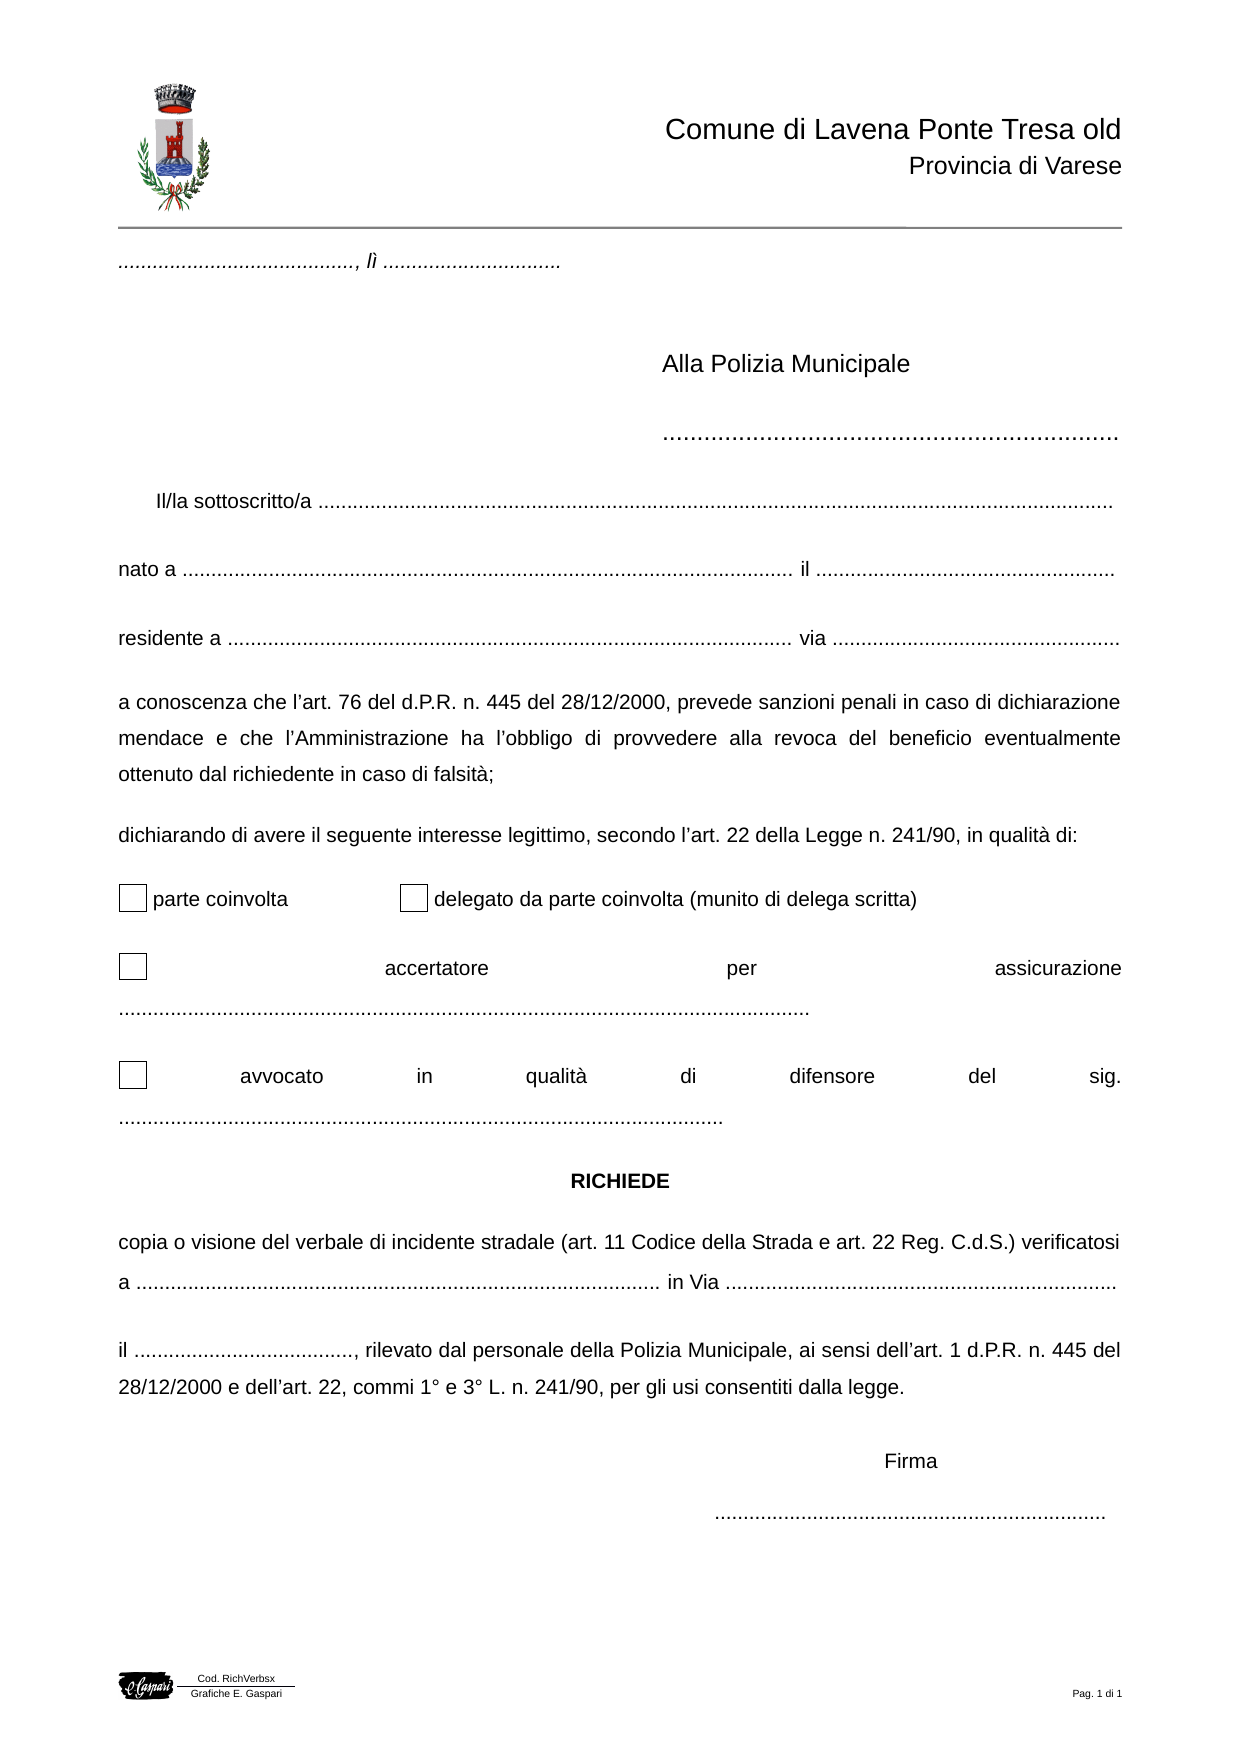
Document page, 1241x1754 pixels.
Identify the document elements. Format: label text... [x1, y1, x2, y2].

text parte coinvolta delegato da parte coinvolta (munito di delega scritta) [118, 883, 1122, 912]
text Firma [699, 1448, 1122, 1472]
text Comune di Lavena Ponte Tresa old [224, 112, 1122, 146]
text dichiarando di avere il seguente interesse legittimo, secondo l’art. 22 della Legge n. 241/90, in qualità di: [118, 822, 1122, 846]
text Alla Polizia Municipale [118, 349, 1122, 378]
picture [118, 1671, 174, 1700]
text .................................................................... [699, 1496, 1122, 1525]
text Provincia di Varese [224, 151, 1122, 180]
text accertatore per assicurazione ........................................................................................................................ [118, 952, 1122, 1021]
text copia o visione del verbale di incidente stradale (art. 11 Codice della Strada e art. 22 Reg. C.d.S.) verificatosi a ........................................................................................... in Via .................................................................... [118, 1230, 1122, 1295]
text nato a .......................................................................................................... il .................................................... [118, 553, 1122, 582]
picture [122, 82, 224, 213]
text ........................................., lì ............................... [118, 245, 1122, 274]
text a conoscenza che l’art. 76 del d.P.R. n. 445 del 28/12/2000, prevede sanzioni penali in caso di dichiarazione mendace e che l’Amministrazione ha l’obbligo di provvedere alla revoca del beneficio eventualmente ottenuto dal richiedente in caso di falsità; [118, 690, 1122, 786]
text RICHIEDE [118, 1169, 1122, 1193]
text avvocato in qualità di difensore del sig. ......................................................................................................... [118, 1060, 1122, 1130]
text .................................................................. [118, 417, 1122, 446]
text Il/la sottoscritto/a .......................................................................................................................................... [118, 485, 1122, 514]
text il ......................................, rilevato dal personale della Polizia Municipale, ai sensi dell’art. 1 d.P.R. n. 445 del 28/12/2000 e dell’art. 22, commi 1° e 3° L. n. 241/90, per gli usi consentiti dalla legge. [118, 1334, 1122, 1399]
text residente a .................................................................................................. via .................................................. [118, 622, 1122, 650]
